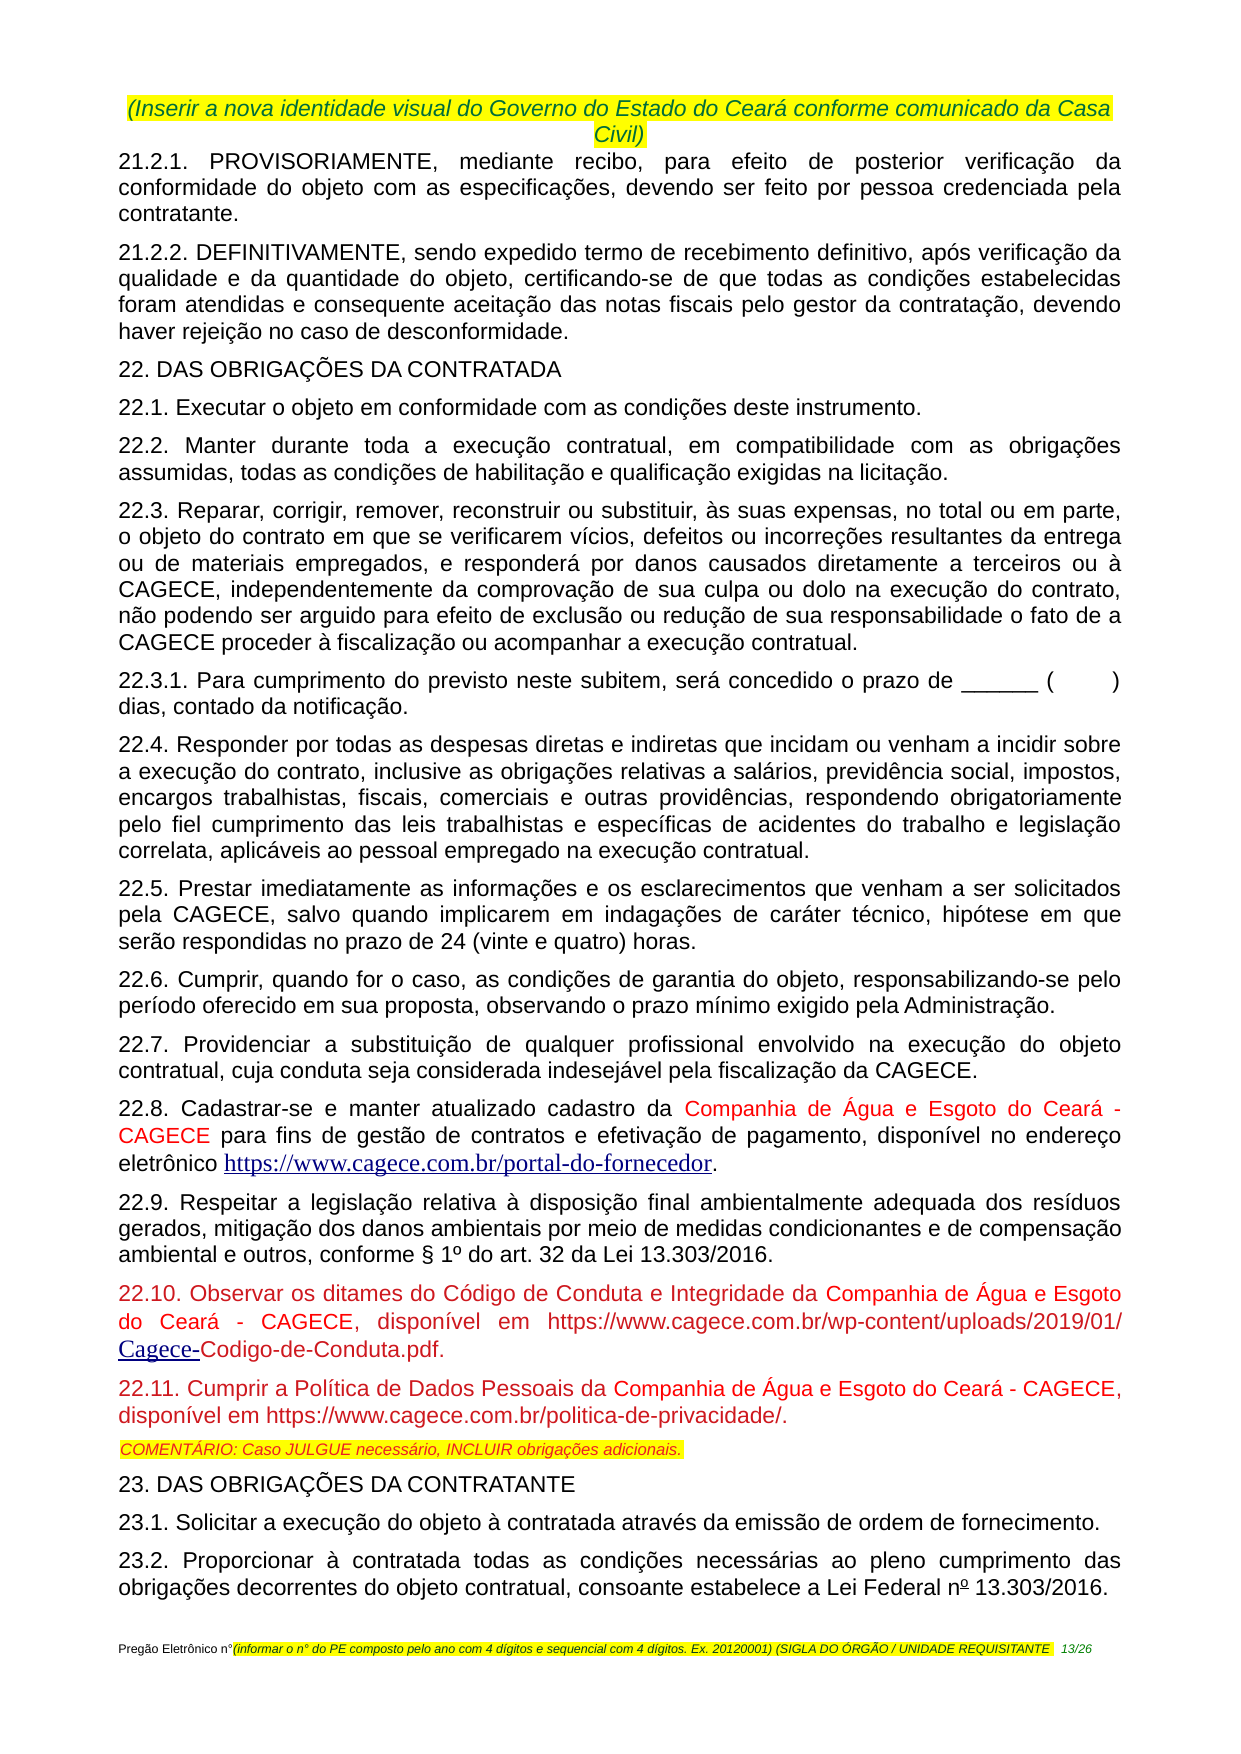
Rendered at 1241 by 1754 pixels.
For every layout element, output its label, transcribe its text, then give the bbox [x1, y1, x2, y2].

text 22.11. Cumprir a Política de Dados Pessoais da Companhia de Água e Esgoto do Ceará - CAGECE, disponível em https://www.cagece.com.br/politica-de-privacidade/. [118, 1375, 1122, 1428]
text 23. DAS OBRIGAÇÕES DA CONTRATANTE [118, 1471, 1122, 1497]
text 22.8. Cadastrar-se e manter atualizado cadastro da Companhia de Água e Esgoto do Ceará - CAGECE para fins de gestão de contratos e efetivação de pagamento, disponível no endereço eletrônico https://www.cagece.com.br/portal-do-fornecedor. [118, 1095, 1122, 1177]
text 22.5. Prestar imediatamente as informações e os esclarecimentos que venham a ser solicitados pela CAGECE, salvo quando implicarem em indagações de caráter técnico, hipótese em que serão respondidas no prazo de 24 (vinte e quatro) horas. [118, 875, 1122, 954]
text 21.2.1. PROVISORIAMENTE, mediante recibo, para efeito de posterior verificação da conformidade do objeto com as especificações, devendo ser feito por pessoa credenciada pela contratante. [118, 148, 1122, 227]
text 21.2.2. DEFINITIVAMENTE, sendo expedido termo de recebimento definitivo, após verificação da qualidade e da quantidade do objeto, certificando-se de que todas as condições estabelecidas foram atendidas e consequente aceitação das notas fiscais pelo gestor da contratação, devendo haver rejeição no caso de desconformidade. [118, 238, 1122, 344]
text 22.4. Responder por todas as despesas diretas e indiretas que incidam ou venham a incidir sobre a execução do contrato, inclusive as obrigações relativas a salários, previdência social, impostos, encargos trabalhistas, fiscais, comerciais e outras providências, respondendo obrigatoriamente pelo fiel cumprimento das leis trabalhistas e específicas de acidentes do trabalho e legislação correlata, aplicáveis ao pessoal empregado na execução contratual. [118, 731, 1122, 863]
text 22.10. Observar os ditames do Código de Conduta e Integridade da Companhia de Água e Esgoto do Ceará - CAGECE, disponível em https://www.cagece.com.br/wp-content/uploads/2019/01/ Cagece-Codigo-de-Conduta.pdf. [118, 1279, 1122, 1363]
text 22. DAS OBRIGAÇÕES DA CONTRATADA [118, 356, 1122, 382]
text 23.1. Solicitar a execução do objeto à contratada através da emissão de ordem de fornecimento. [118, 1509, 1122, 1535]
text 22.2. Manter durante toda a execução contratual, em compatibilidade com as obrigações assumidas, todas as condições de habilitação e qualificação exigidas na licitação. [118, 432, 1122, 485]
text 22.1. Executar o objeto em conformidade com as condições deste instrumento. [118, 394, 1122, 420]
text 23.2. Proporcionar à contratada todas as condições necessárias ao pleno cumprimento das obrigações decorrentes do objeto contratual, consoante estabelece a Lei Federal no 13.303/2016. [118, 1547, 1122, 1600]
text 22.6. Cumprir, quando for o caso, as condições de garantia do objeto, responsabilizando-se pelo período oferecido em sua proposta, observando o prazo mínimo exigido pela Administração. [118, 966, 1122, 1019]
text 22.7. Providenciar a substituição de qualquer profissional envolvido na execução do objeto contratual, cuja conduta seja considerada indesejável pela fiscalização da CAGECE. [118, 1031, 1122, 1083]
text 22.3. Reparar, corrigir, remover, reconstruir ou substituir, às suas expensas, no total ou em parte, o objeto do contrato em que se verificarem vícios, defeitos ou incorreções resultantes da entrega ou de materiais empregados, e responderá por danos causados diretamente a terceiros ou à CAGECE, independentemente da comprovação de sua culpa ou dolo na execução do contrato, não podendo ser arguido para efeito de exclusão ou redução de sua responsabilidade o fato de a CAGECE proceder à fiscalização ou acompanhar a execução contratual. [118, 497, 1122, 655]
text 22.3.1. Para cumprimento do previsto neste subitem, será concedido o prazo de ______ ( ) dias, contado da notificação. [118, 667, 1122, 719]
text 22.9. Respeitar a legislação relativa à disposição final ambientalmente adequada dos resíduos gerados, mitigação dos danos ambientais por meio de medidas condicionantes e de compensação ambiental e outros, conforme § 1º do art. 32 da Lei 13.303/2016. [118, 1188, 1122, 1268]
text COMENTÁRIO: Caso JULGUE necessário, INCLUIR obrigações adicionais. [120, 1440, 1122, 1459]
